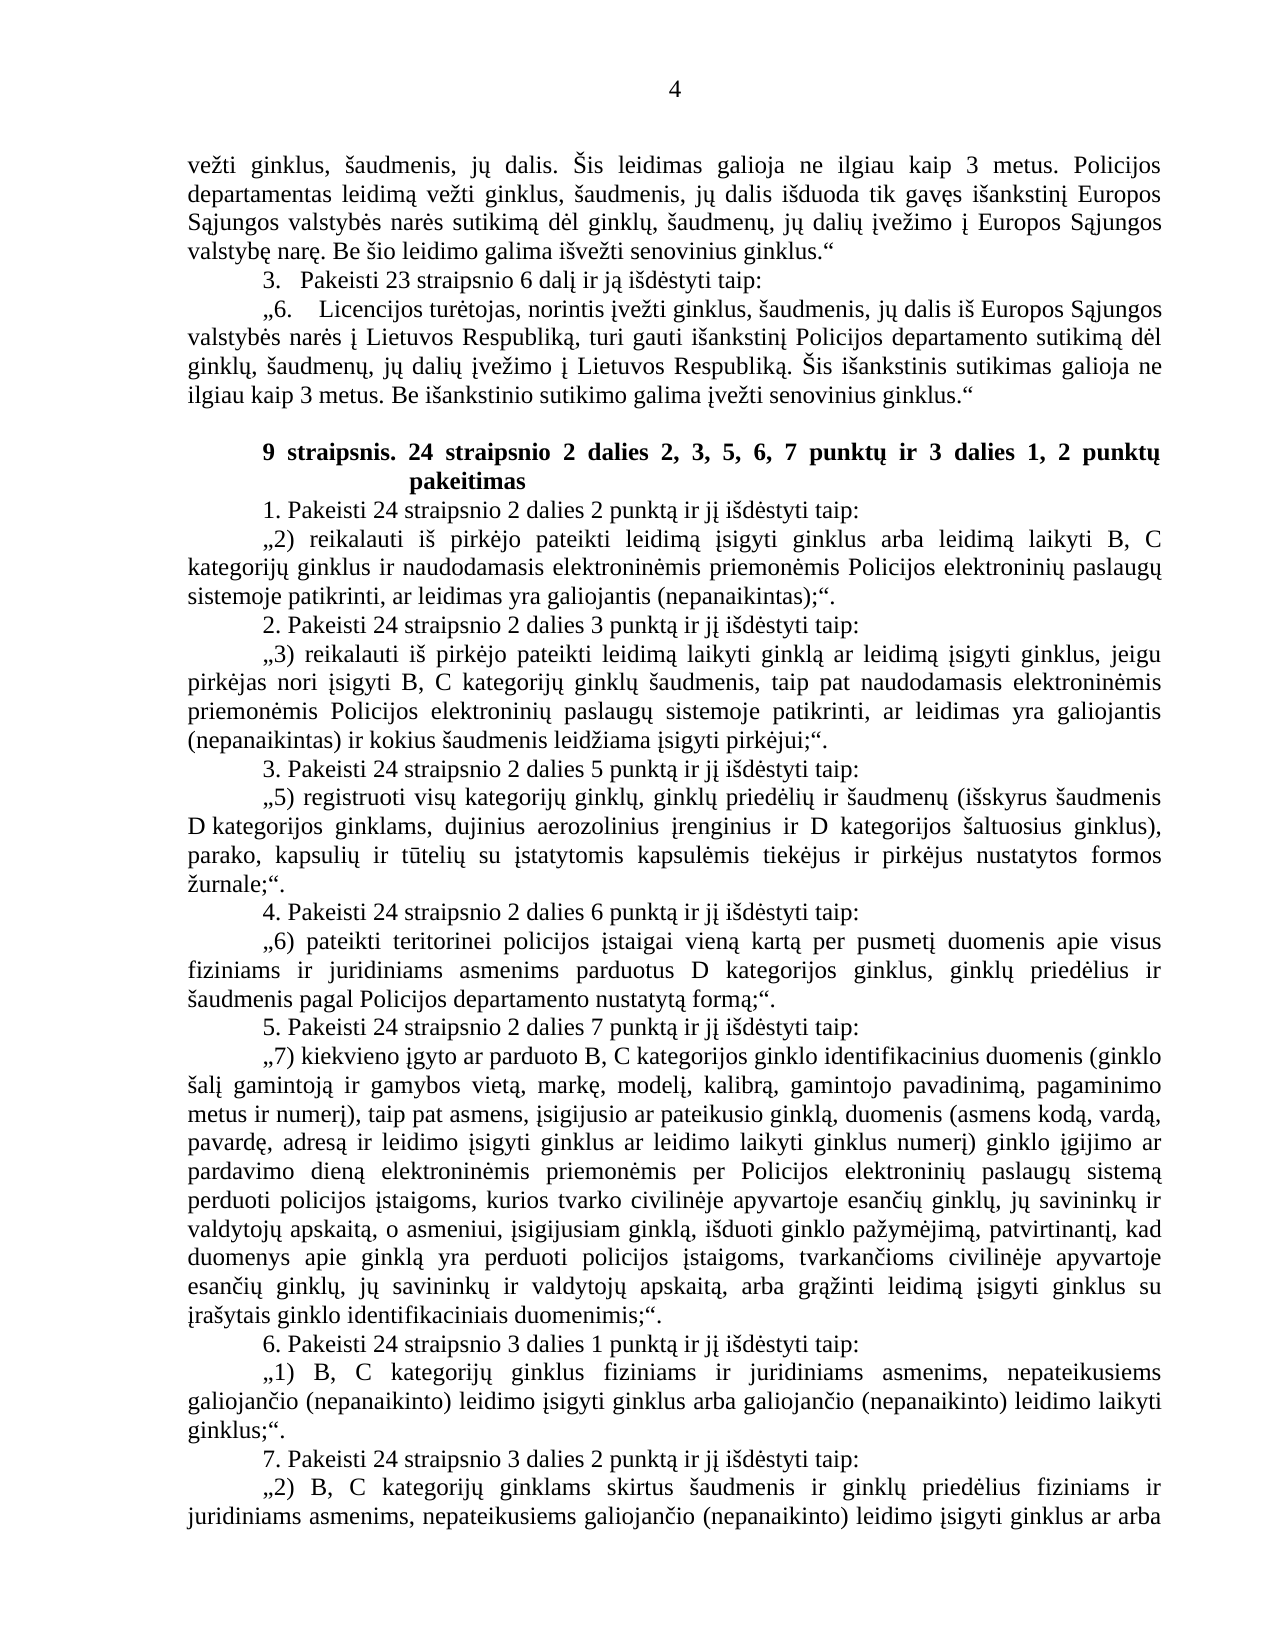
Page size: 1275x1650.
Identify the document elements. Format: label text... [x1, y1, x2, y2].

text 3. Pakeisti 23 straipsnio 6 dalį ir ją išdėstyti taip: [187, 265, 1162, 294]
text 3. Pakeisti 24 straipsnio 2 dalies 5 punktą ir jį išdėstyti taip: [187, 754, 1162, 782]
text 5. Pakeisti 24 straipsnio 2 dalies 7 punktą ir jį išdėstyti taip: [187, 1012, 1162, 1041]
text „6) pateikti teritorinei policijos įstaigai vieną kartą per pusmetį duomenis apie visus fiziniams ir juridiniams asmenims parduotus D kategorijos ginklus, ginklų priedėlius ir šaudmenis pagal Policijos departamento nustatytą formą;“. [187, 926, 1162, 1012]
text „3) reikalauti iš pirkėjo pateikti leidimą laikyti ginklą ar leidimą įsigyti ginklus, jeigu pirkėjas nori įsigyti B, C kategorijų ginklų šaudmenis, taip pat naudodamasis elektroninėmis priemonėmis Policijos elektroninių paslaugų sistemoje patikrinti, ar leidimas yra galiojantis (nepanaikintas) ir kokius šaudmenis leidžiama įsigyti pirkėjui;“. [187, 639, 1162, 754]
text „1) B, C kategorijų ginklus fiziniams ir juridiniams asmenims, nepateikusiems galiojančio (nepanaikinto) leidimo įsigyti ginklus arba galiojančio (nepanaikinto) leidimo laikyti ginklus;“. [187, 1357, 1162, 1444]
text „5) registruoti visų kategorijų ginklų, ginklų priedėlių ir šaudmenų (išskyrus šaudmenis D kategorijos ginklams, dujinius aerozolinius įrenginius ir D kategorijos šaltuosius ginklus), parako, kapsulių ir tūtelių su įstatytomis kapsulėmis tiekėjus ir pirkėjus nustatytos formos žurnale;“. [187, 782, 1162, 897]
text 2. Pakeisti 24 straipsnio 2 dalies 3 punktą ir jį išdėstyti taip: [187, 610, 1162, 639]
text 4. Pakeisti 24 straipsnio 2 dalies 6 punktą ir jį išdėstyti taip: [187, 897, 1162, 926]
text vežti ginklus, šaudmenis, jų dalis. Šis leidimas galioja ne ilgiau kaip 3 metus. Policijos departamentas leidimą vežti ginklus, šaudmenis, jų dalis išduoda tik gavęs išankstinį Europos Sąjungos valstybės narės sutikimą dėl ginklų, šaudmenų, jų dalių įvežimo į Europos Sąjungos valstybę narę. Be šio leidimo galima išvežti senovinius ginklus.“ [187, 150, 1162, 265]
text „2) reikalauti iš pirkėjo pateikti leidimą įsigyti ginklus arba leidimą laikyti B, C kategorijų ginklus ir naudodamasis elektroninėmis priemonėmis Policijos elektroninių paslaugų sistemoje patikrinti, ar leidimas yra galiojantis (nepanaikintas);“. [187, 524, 1162, 610]
text „7) kiekvieno įgyto ar parduoto B, C kategorijos ginklo identifikacinius duomenis (ginklo šalį gamintoją ir gamybos vietą, markę, modelį, kalibrą, gamintojo pavadinimą, pagaminimo metus ir numerį), taip pat asmens, įsigijusio ar pateikusio ginklą, duomenis (asmens kodą, vardą, pavardę, adresą ir leidimo įsigyti ginklus ar leidimo laikyti ginklus numerį) ginklo įgijimo ar pardavimo dieną elektroninėmis priemonėmis per Policijos elektroninių paslaugų sistemą perduoti policijos įstaigoms, kurios tvarko civilinėje apyvartoje esančių ginklų, jų savininkų ir valdytojų apskaitą, o asmeniui, įsigijusiam ginklą, išduoti ginklo pažymėjimą, patvirtinantį, kad duomenys apie ginklą yra perduoti policijos įstaigoms, tvarkančioms civilinėje apyvartoje esančių ginklų, jų savininkų ir valdytojų apskaitą, arba grąžinti leidimą įsigyti ginklus su įrašytais ginklo identifikaciniais duomenimis;“. [187, 1041, 1162, 1329]
text 6. Pakeisti 24 straipsnio 3 dalies 1 punktą ir jį išdėstyti taip: [187, 1329, 1162, 1357]
text „6. Licencijos turėtojas, norintis įvežti ginklus, šaudmenis, jų dalis iš Europos Sąjungos valstybės narės į Lietuvos Respubliką, turi gauti išankstinį Policijos departamento sutikimą dėl ginklų, šaudmenų, jų dalių įvežimo į Lietuvos Respubliką. Šis išankstinis sutikimas galioja ne ilgiau kaip 3 metus. Be išankstinio sutikimo galima įvežti senovinius ginklus.“ [187, 294, 1162, 409]
text 9 straipsnis. 24 straipsnio 2 dalies 2, 3, 5, 6, 7 punktų ir 3 dalies 1, 2 punktų pakeitimas [262, 437, 1162, 495]
text „2) B, C kategorijų ginklams skirtus šaudmenis ir ginklų priedėlius fiziniams ir juridiniams asmenims, nepateikusiems galiojančio (nepanaikinto) leidimo įsigyti ginklus ar arba [187, 1472, 1162, 1530]
text 7. Pakeisti 24 straipsnio 3 dalies 2 punktą ir jį išdėstyti taip: [187, 1444, 1162, 1472]
text 1. Pakeisti 24 straipsnio 2 dalies 2 punktą ir jį išdėstyti taip: [187, 495, 1162, 524]
